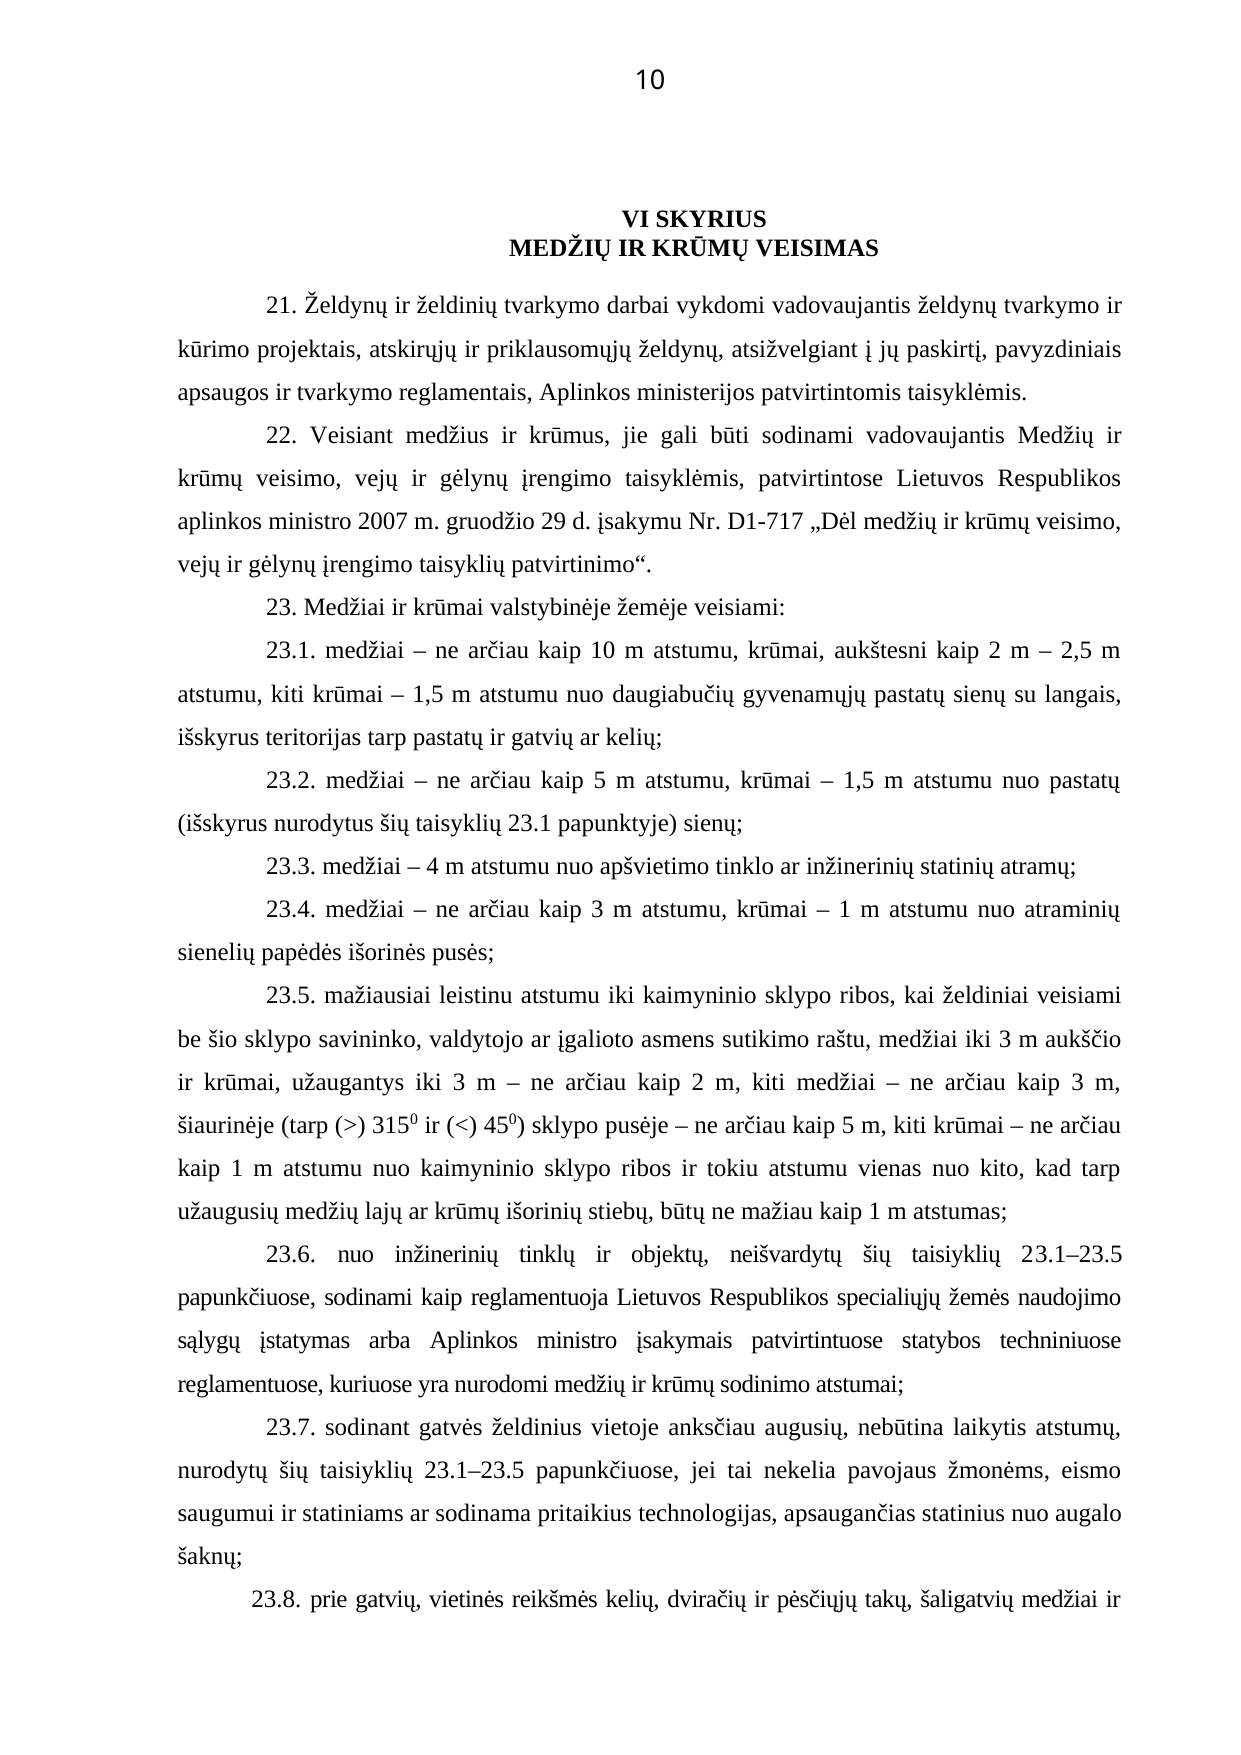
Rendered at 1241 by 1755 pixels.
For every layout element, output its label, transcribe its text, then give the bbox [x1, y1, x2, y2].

text MEDŽIŲ IR KRŪMŲ VEISIMas [177, 233, 1122, 262]
text 21. Želdynų ir želdinių tvarkymo darbai vykdomi vadovaujantis želdynų tvarkymo ir kūrimo projektais, atskirųjų ir priklausomųjų želdynų, atsižvelgiant į jų paskirtį, pavyzdiniais apsaugos ir tvarkymo reglamentais, Aplinkos ministerijos patvirtintomis taisyklėmis. [177, 291, 1122, 406]
text 23.5. mažiausiai leistinu atstumu iki kaimyninio sklypo ribos, kai želdiniai veisiami be šio sklypo savininko, valdytojo ar įgalioto asmens sutikimo raštu, medžiai iki 3 m aukščio ir krūmai, užaugantys iki 3 m – ne arčiau kaip 2 m, kiti medžiai – ne arčiau kaip 3 m, šiaurinėje (tarp (>) 3150 ir (<) 450) sklypo pusėje – ne arčiau kaip 5 m, kiti krūmai – ne arčiau kaip 1 m atstumu nuo kaimyninio sklypo ribos ir tokiu atstumu vienas nuo kito, kad tarp užaugusių medžių lajų ar krūmų išorinių stiebų, būtų ne mažiau kaip 1 m atstumas; [177, 981, 1122, 1225]
text 23.6. nuo inžinerinių tinklų ir objektų, neišvardytų šių taisiyklių 23.1–23.5 papunkčiuose, sodinami kaip reglamentuoja Lietuvos Respublikos specialiųjų žemės naudojimo sąlygų įstatymas arba Aplinkos ministro įsakymais patvirtintuose statybos techniniuose reglamentuose, kuriuose yra nurodomi medžių ir krūmų sodinimo atstumai; [177, 1239, 1122, 1397]
text 23.2. medžiai – ne arčiau kaip 5 m atstumu, krūmai – 1,5 m atstumu nuo pastatų (išskyrus nurodytus šių taisyklių 23.1 papunktyje) sienų; [177, 765, 1122, 837]
text 23.8. prie gatvių, vietinės reikšmės kelių, dviračių ir pėsčiųjų takų, šaligatvių medžiai ir [177, 1584, 1122, 1613]
text 22. Veisiant medžius ir krūmus, jie gali būti sodinami vadovaujantis Medžių ir krūmų veisimo, vejų ir gėlynų įrengimo taisyklėmis, patvirtintose Lietuvos Respublikos aplinkos ministro 2007 m. gruodžio 29 d. įsakymu Nr. D1-717 „Dėl medžių ir krūmų veisimo, vejų ir gėlynų įrengimo taisyklių patvirtinimo“. [177, 420, 1122, 578]
text 23.7. sodinant gatvės želdinius vietoje anksčiau augusių, nebūtina laikytis atstumų, nurodytų šių taisiyklių 23.1–23.5 papunkčiuose, jei tai nekelia pavojaus žmonėms, eismo saugumui ir statiniams ar sodinama pritaikius technologijas, apsaugančias statinius nuo augalo šaknų; [177, 1412, 1122, 1570]
text 23.3. medžiai – 4 m atstumu nuo apšvietimo tinklo ar inžinerinių statinių atramų; [177, 851, 1122, 880]
text Vi SKYRIUS [177, 204, 1122, 233]
text 23.1. medžiai – ne arčiau kaip 10 m atstumu, krūmai, aukštesni kaip 2 m – 2,5 m atstumu, kiti krūmai – 1,5 m atstumu nuo daugiabučių gyvenamųjų pastatų sienų su langais, išskyrus teritorijas tarp pastatų ir gatvių ar kelių; [177, 636, 1122, 751]
text 23. Medžiai ir krūmai valstybinėje žemėje veisiami: [177, 592, 1122, 621]
text 23.4. medžiai – ne arčiau kaip 3 m atstumu, krūmai – 1 m atstumu nuo atraminių sienelių papėdės išorinės pusės; [177, 894, 1122, 966]
